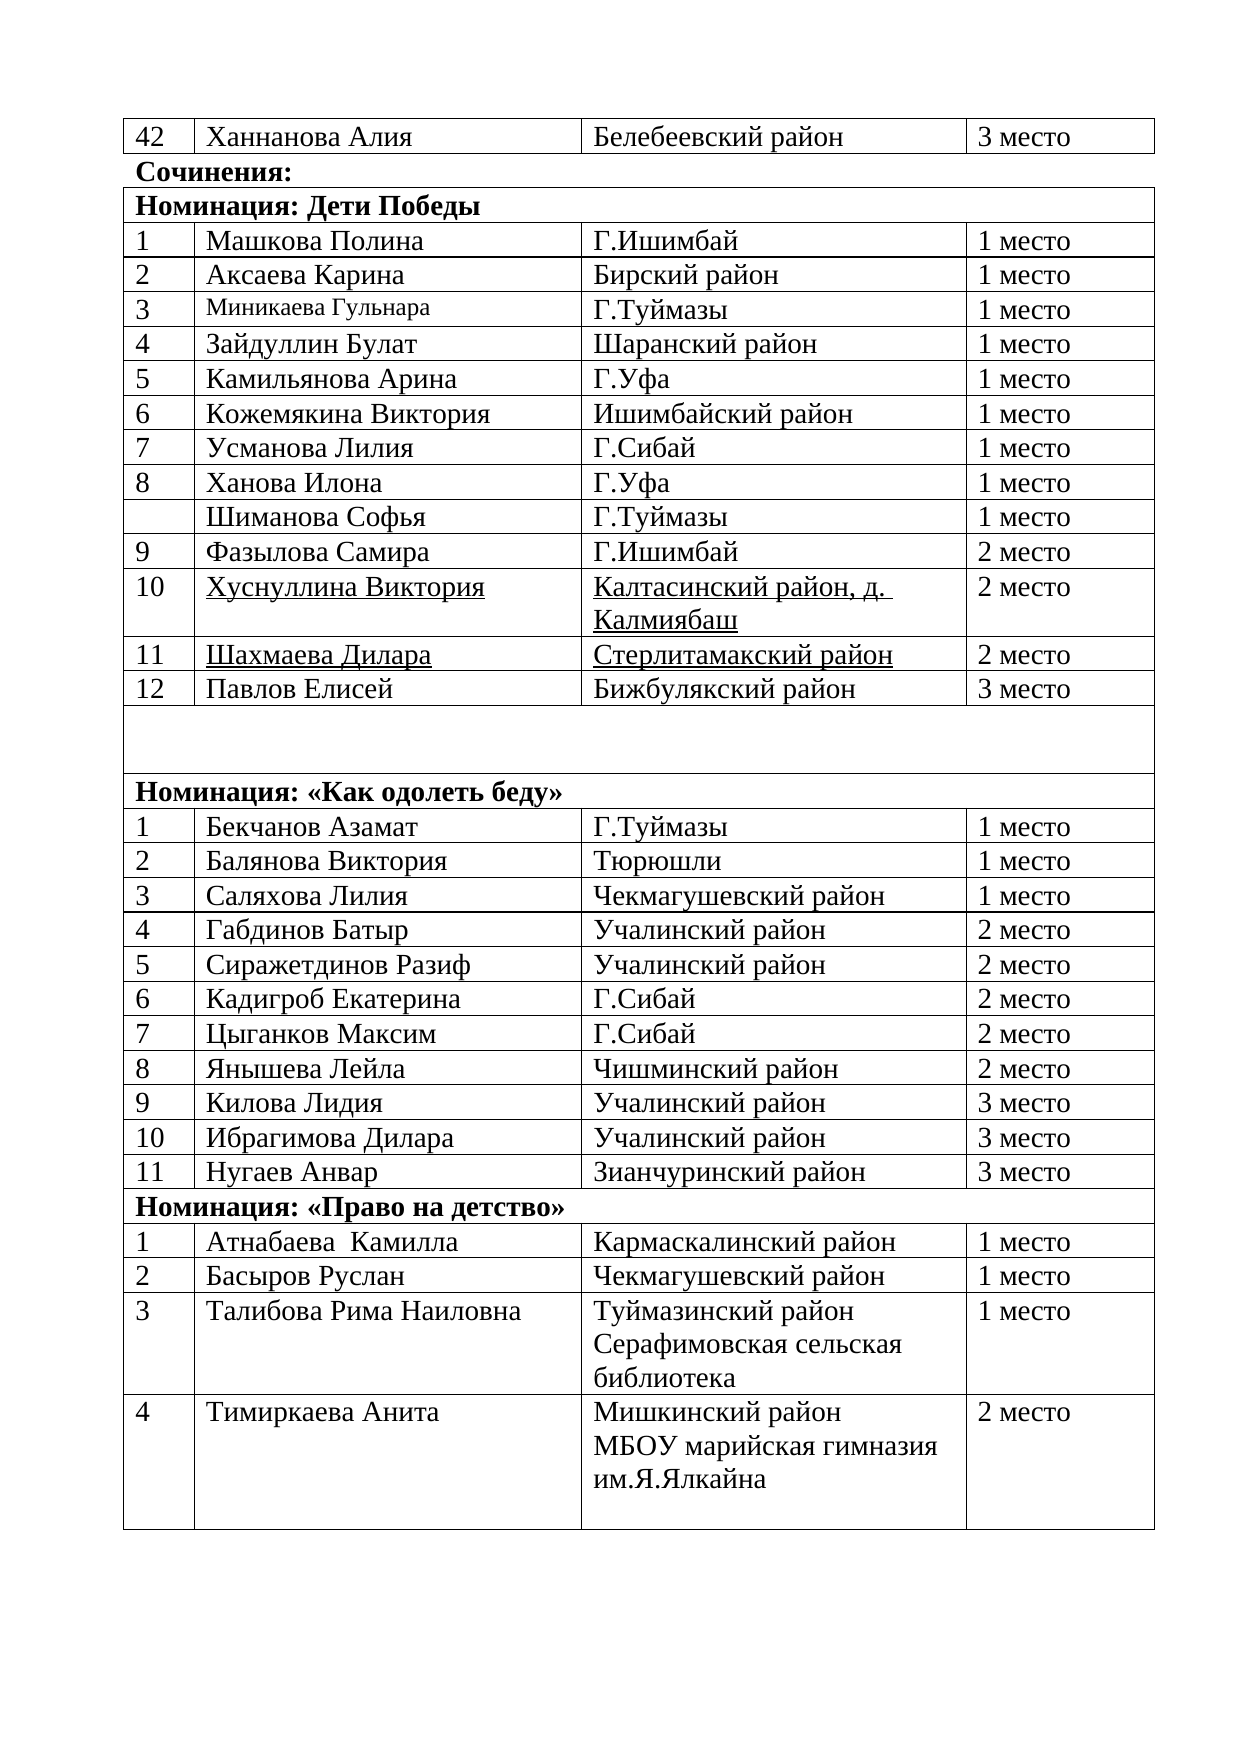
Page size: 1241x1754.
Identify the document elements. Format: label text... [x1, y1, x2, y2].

table_cell 1 место [967, 1224, 1154, 1257]
table_cell 2 [124, 843, 194, 877]
table_cell Фазылова Самира [195, 534, 581, 568]
table_cell Номинация: «Как одолеть беду» [124, 774, 1154, 808]
table_cell 2 место [967, 1016, 1154, 1050]
table_cell Г.Ишимбай [582, 534, 966, 568]
table_cell Тимиркаева Анита [195, 1395, 581, 1529]
table_cell 4 [124, 327, 194, 360]
table_cell Номинация: «Право на детство» [124, 1189, 1154, 1223]
table_cell Атнабаева Камилла [195, 1224, 581, 1257]
table_cell 1 место [967, 1293, 1154, 1393]
table_cell 1 место [967, 1258, 1154, 1292]
table_cell 4 [124, 1395, 194, 1529]
table_cell Габдинов Батыр [195, 913, 581, 946]
table_cell 3 [124, 878, 194, 911]
table_cell Павлов Елисей [195, 671, 581, 705]
table_cell 1 место [967, 223, 1154, 256]
table_cell 8 [124, 1051, 194, 1084]
table_cell 9 [124, 1085, 194, 1119]
table_cell 1 место [967, 361, 1154, 395]
table_cell Г.Туймазы [582, 500, 966, 533]
table_cell Цыганков Максим [195, 1016, 581, 1050]
table_cell Шиманова Софья [195, 500, 581, 533]
table_cell Учалинский район [582, 913, 966, 946]
table_cell Г.Сибай [582, 1016, 966, 1050]
table_cell 2 место [967, 982, 1154, 1015]
table_cell 1 [124, 223, 194, 256]
table_cell Г.Уфа [582, 361, 966, 395]
table_cell Г.Сибай [582, 430, 966, 464]
table_cell 1 место [967, 396, 1154, 429]
table_cell Саляхова Лилия [195, 878, 581, 911]
table_cell Г.Туймазы [582, 292, 966, 326]
table_cell Ханова Илона [195, 465, 581, 498]
table_cell Учалинский район [582, 1085, 966, 1119]
table_cell 5 [124, 947, 194, 981]
table_cell 2 [124, 1258, 194, 1292]
table_cell 1 место [967, 878, 1154, 911]
table_cell Килова Лидия [195, 1085, 581, 1119]
table_cell Талибова Рима Наиловна [195, 1293, 581, 1393]
table_cell Ишимбайский район [582, 396, 966, 429]
table_cell 2 место [967, 1051, 1154, 1084]
table_cell 3 место [967, 1120, 1154, 1153]
table_cell Чекмагушевский район [582, 878, 966, 911]
table_cell 1 место [967, 327, 1154, 360]
table_cell Бекчанов Азамат [195, 809, 581, 842]
table_cell Басыров Руслан [195, 1258, 581, 1292]
table_cell 11 [124, 637, 194, 670]
table_cell 1 [124, 809, 194, 842]
table_cell 2 место [967, 637, 1154, 670]
table_cell 11 [124, 1155, 194, 1188]
table_cell 1 [124, 1224, 194, 1257]
table_cell 1 место [967, 430, 1154, 464]
table_cell 10 [124, 1120, 194, 1153]
table_cell Учалинский район [582, 1120, 966, 1153]
table_cell Мишкинский район МБОУ марийская гимназия им.Я.Ялкайна [582, 1395, 966, 1529]
table_cell Ибрагимова Дилара [195, 1120, 581, 1153]
table_cell Аксаева Карина [195, 258, 581, 291]
table_cell 2 [124, 258, 194, 291]
table_cell [124, 500, 194, 533]
table_cell Ханнанова Алия [195, 119, 581, 153]
table_cell Г.Уфа [582, 465, 966, 498]
table_cell 3 [124, 1293, 194, 1393]
table_cell Г.Ишимбай [582, 223, 966, 256]
table_cell 3 место [967, 1085, 1154, 1119]
table_cell Хуснуллина Виктория [195, 569, 581, 636]
table_header Номинация: Дети Победы [124, 188, 1154, 222]
table_cell 6 [124, 982, 194, 1015]
table_cell Машкова Полина [195, 223, 581, 256]
table_cell Стерлитамакский район [582, 637, 966, 670]
table_cell 1 место [967, 292, 1154, 326]
table_cell Калтасинский район, д. Калмиябаш [582, 569, 966, 636]
table_cell Янышева Лейла [195, 1051, 581, 1084]
table_cell Чекмагушевский район [582, 1258, 966, 1292]
table_cell 1 место [967, 843, 1154, 877]
table_cell Камильянова Арина [195, 361, 581, 395]
table_cell 3 место [967, 671, 1154, 705]
table_cell Учалинский район [582, 947, 966, 981]
table_cell 5 [124, 361, 194, 395]
table_cell Шаранский район [582, 327, 966, 360]
table_cell 7 [124, 430, 194, 464]
table_cell 9 [124, 534, 194, 568]
table_cell Усманова Лилия [195, 430, 581, 464]
table_cell Кадигроб Екатерина [195, 982, 581, 1015]
table_cell 2 место [967, 1395, 1154, 1529]
table_cell Бижбулякский район [582, 671, 966, 705]
table_cell 7 [124, 1016, 194, 1050]
table_cell 42 [124, 119, 194, 153]
table_cell Чишминский район [582, 1051, 966, 1084]
table_cell 1 место [967, 465, 1154, 498]
table_cell Тюрюшли [582, 843, 966, 877]
table_cell Нугаев Анвар [195, 1155, 581, 1188]
table_cell Балянова Виктория [195, 843, 581, 877]
table_cell 2 место [967, 534, 1154, 568]
table_cell 3 [124, 292, 194, 326]
table_cell 2 место [967, 569, 1154, 636]
table_cell Г.Сибай [582, 982, 966, 1015]
table_cell Сиражетдинов Разиф [195, 947, 581, 981]
table_cell Белебеевский район [582, 119, 966, 153]
table_cell Бирский район [582, 258, 966, 291]
table_cell 4 [124, 913, 194, 946]
table_cell 8 [124, 465, 194, 498]
table_cell Кармаскалинский район [582, 1224, 966, 1257]
table_cell Шахмаева Дилара [195, 637, 581, 670]
table_cell Кожемякина Виктория [195, 396, 581, 429]
table_cell 1 место [967, 258, 1154, 291]
table_cell [124, 706, 1154, 773]
text Сочинения: [135, 154, 1152, 187]
table_cell Зайдуллин Булат [195, 327, 581, 360]
table_cell 12 [124, 671, 194, 705]
table_cell Туймазинский район Серафимовская сельская библиотека [582, 1293, 966, 1393]
table_cell Зианчуринский район [582, 1155, 966, 1188]
table_cell 2 место [967, 913, 1154, 946]
table_cell 3 место [967, 119, 1154, 153]
table_cell 2 место [967, 947, 1154, 981]
table_cell 3 место [967, 1155, 1154, 1188]
table_cell 1 место [967, 809, 1154, 842]
table_cell 1 место [967, 500, 1154, 533]
table_cell Миникаева Гульнара [195, 292, 581, 326]
table_cell 6 [124, 396, 194, 429]
table_cell Г.Туймазы [582, 809, 966, 842]
table_cell 10 [124, 569, 194, 636]
